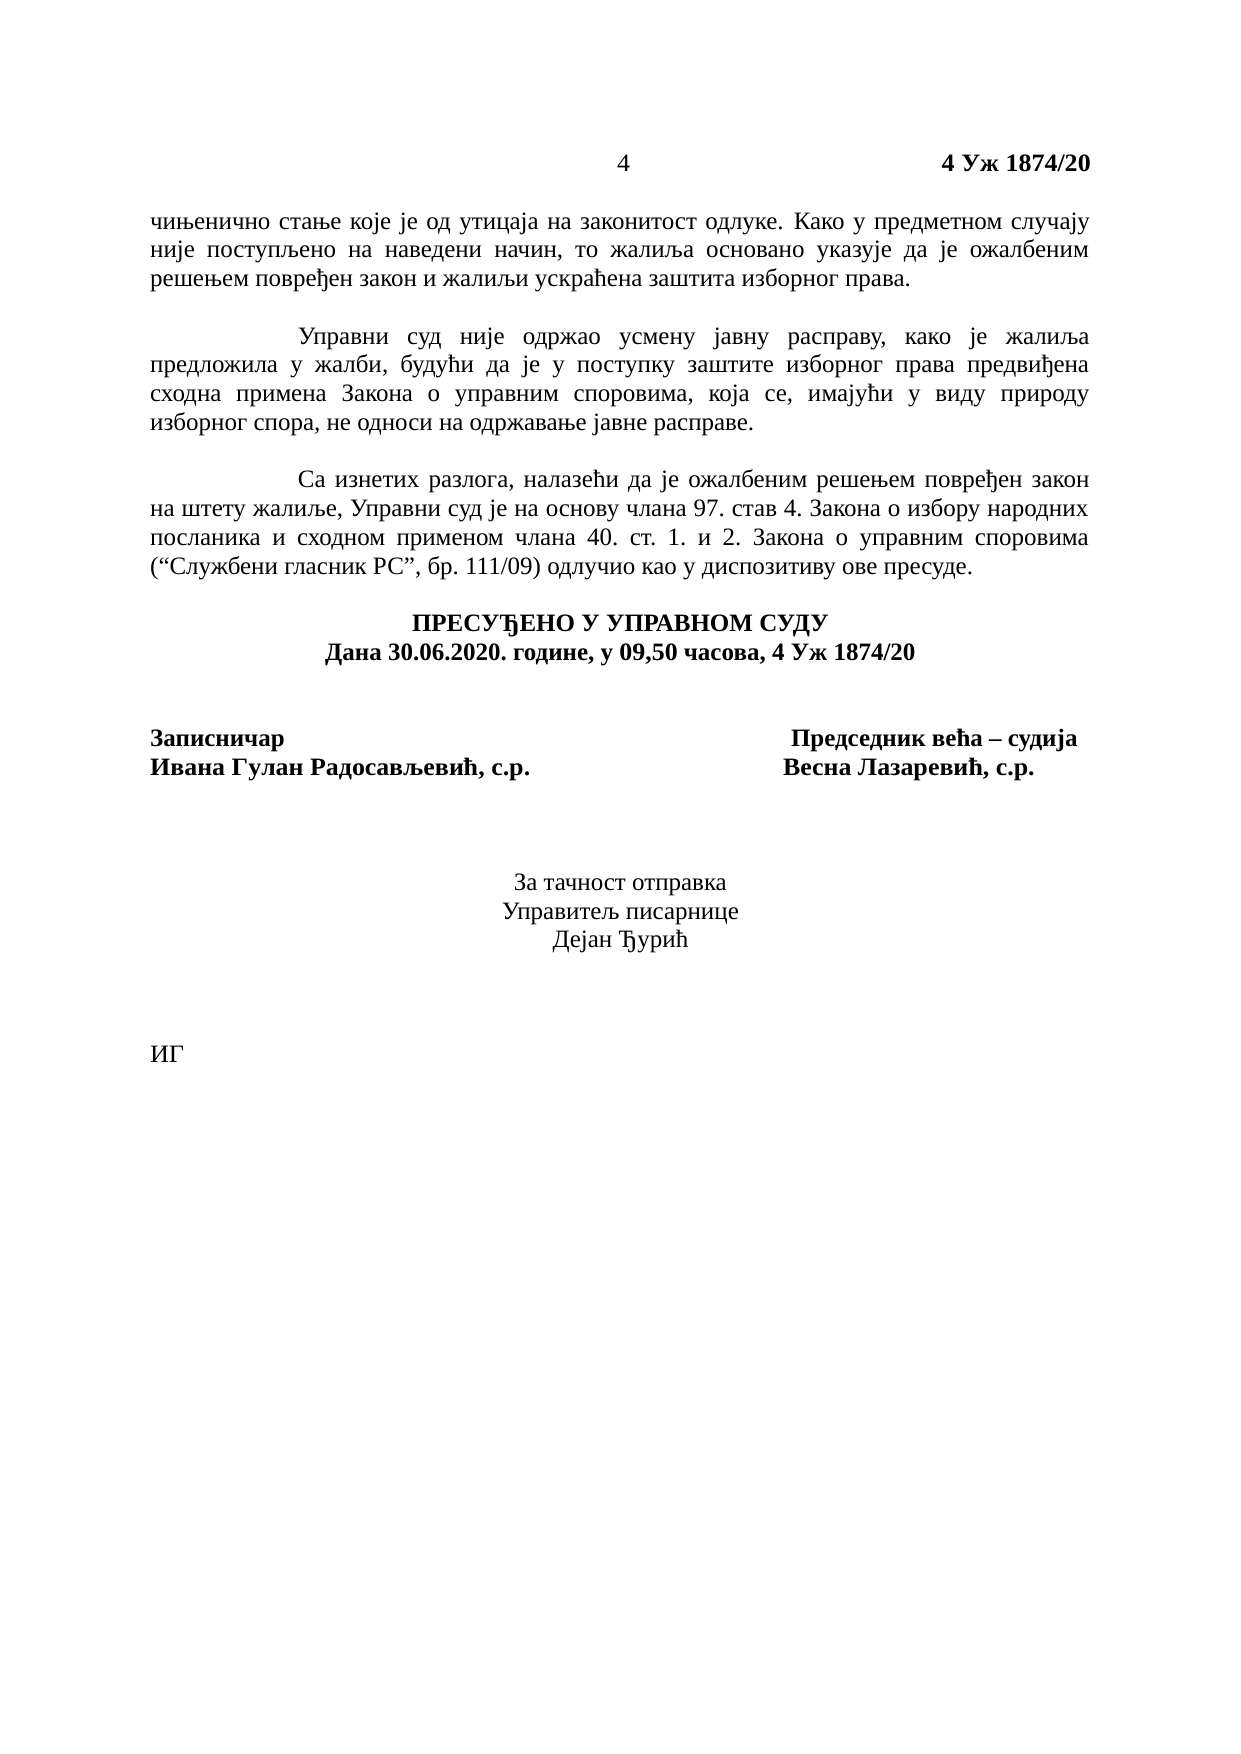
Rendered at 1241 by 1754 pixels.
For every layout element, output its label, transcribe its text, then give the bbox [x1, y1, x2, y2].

text ИГ [150, 1039, 1090, 1068]
text Ивана Гулан Радосављевић, с.р. Весна Лазаревић, с.р. [150, 752, 1090, 781]
text Записничар Председник већа – судија [150, 723, 1090, 752]
text чињенично стање које је од утицаја на законитост одлуке. Како у предметном случају није поступљено на наведени начин, то жалиља основано указује да је ожалбеним решењем повређен закон и жалиљи ускраћена заштита изборног права. [150, 206, 1090, 292]
text Дана 30.06.2020. године, у 09,50 часова, 4 Уж 1874/20 [150, 637, 1090, 666]
text Са изнетих разлога, налазећи да је ожалбеним решењем повређен закон на штету жалиље, Управни суд је на основу члана 97. став 4. Закона о избору народних посланика и сходном применом члана 40. ст. 1. и 2. Закона о управним споровима (“Службени гласник РС”, бр. 111/09) одлучио као у диспозитиву ове пресуде. [150, 464, 1090, 579]
text За тачност отправка [150, 867, 1090, 896]
text ПРЕСУЂЕНО У УПРАВНОМ СУДУ [150, 608, 1090, 637]
text Управитељ писарнице [150, 896, 1090, 924]
text Дејан Ђурић [150, 924, 1090, 953]
text Управни суд није одржао усмену јавну расправу, како је жалиља предложила у жалби, будући да је у поступку заштите изборног права предвиђена сходна примена Закона о управним споровима, која се, имајући у виду природу изборног спора, не односи на одржавање јавне расправе. [150, 321, 1090, 436]
